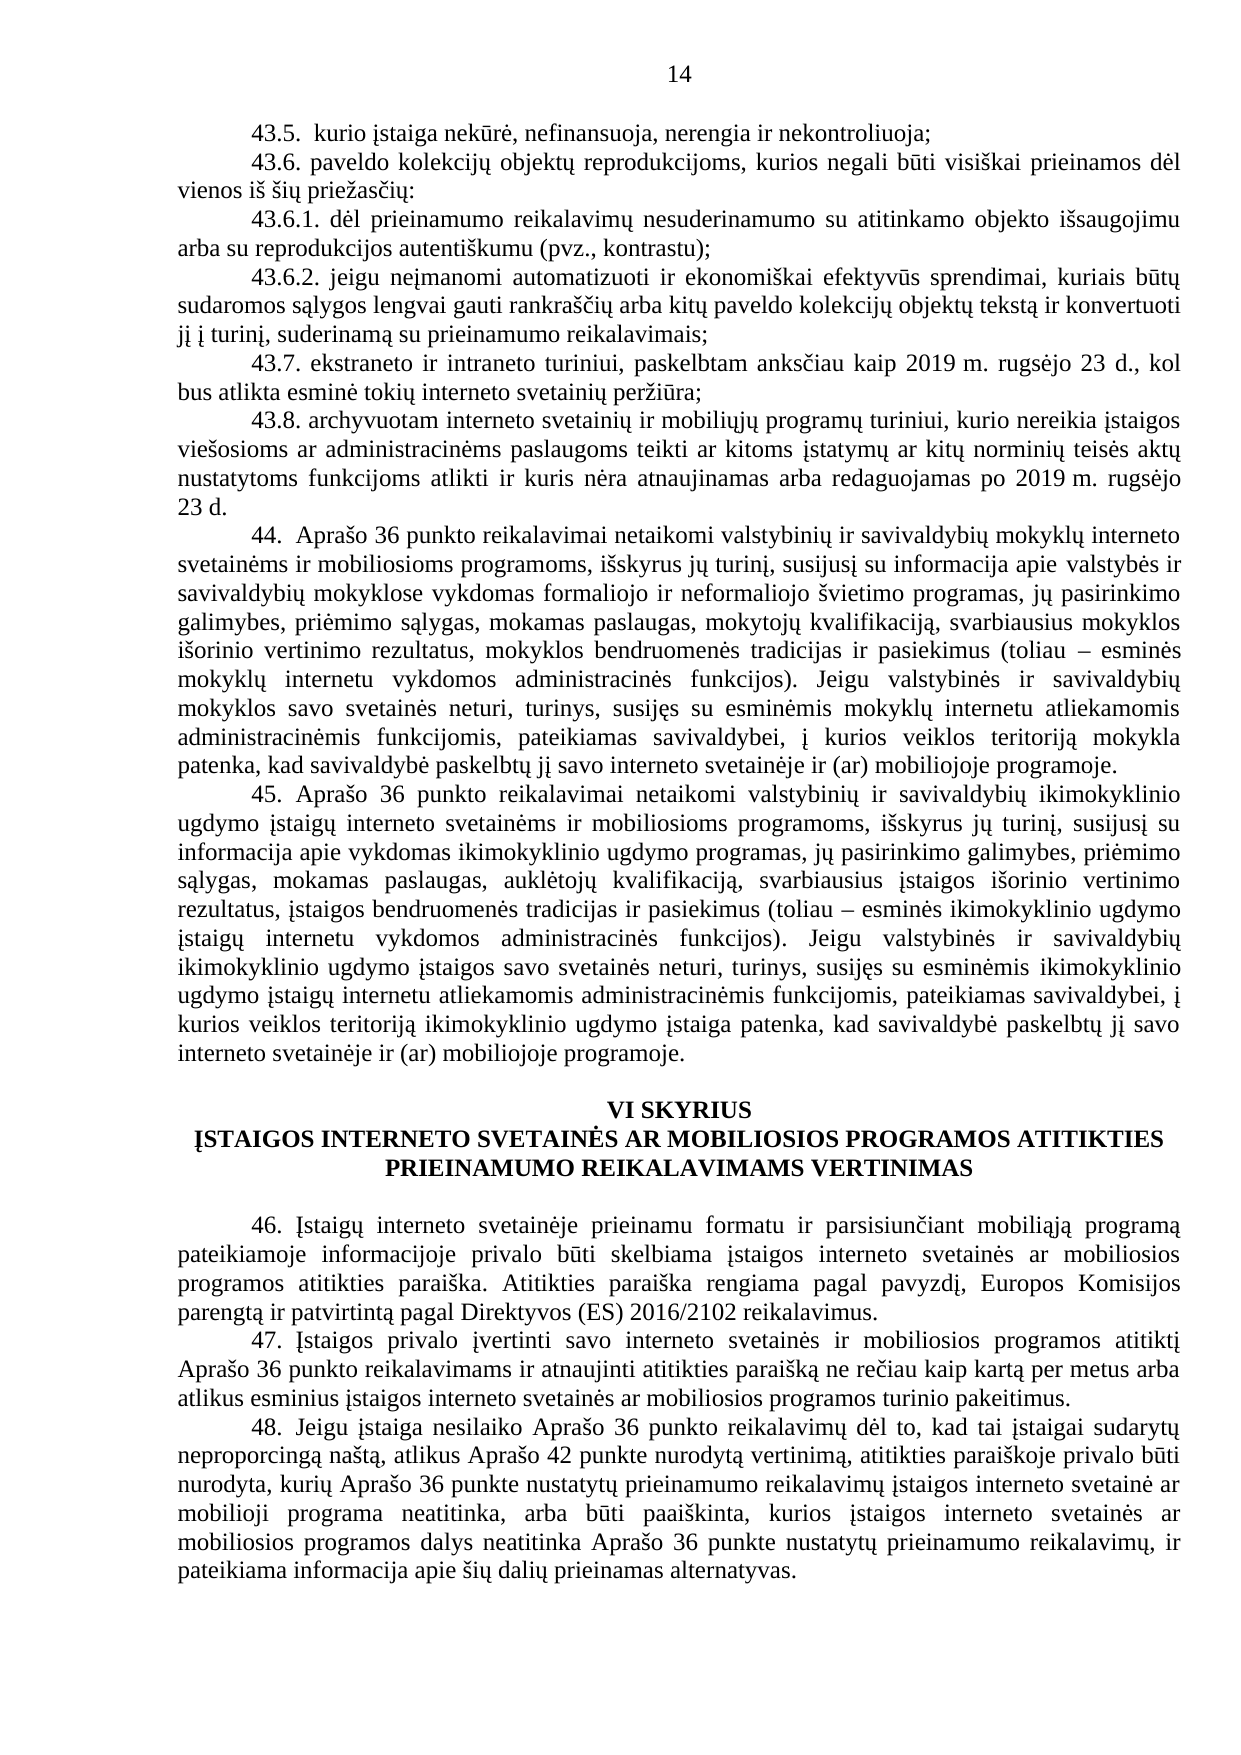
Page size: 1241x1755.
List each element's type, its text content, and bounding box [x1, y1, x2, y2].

text 43.7. ekstraneto ir intraneto turiniui, paskelbtam anksčiau kaip 2019 m. rugsėjo 23 d., kol bus atlikta esminė tokių interneto svetainių peržiūra; [177, 348, 1181, 406]
text 43.6.2. jeigu neįmanomi automatizuoti ir ekonomiškai efektyvūs sprendimai, kuriais būtų sudaromos sąlygos lengvai gauti rankraščių arba kitų paveldo kolekcijų objektų tekstą ir konvertuoti jį į turinį, suderinamą su prieinamumo reikalavimais; [177, 262, 1181, 348]
text 48. Jeigu įstaiga nesilaiko Aprašo 36 punkto reikalavimų dėl to, kad tai įstaigai sudarytų neproporcingą naštą, atlikus Aprašo 42 punkte nurodytą vertinimą, atitikties paraiškoje privalo būti nurodyta, kurių Aprašo 36 punkte nustatytų prieinamumo reikalavimų įstaigos interneto svetainė ar mobilioji programa neatitinka, arba būti paaiškinta, kurios įstaigos interneto svetainės ar mobiliosios programos dalys neatitinka Aprašo 36 punkte nustatytų prieinamumo reikalavimų, ir pateikiama informacija apie šių dalių prieinamas alternatyvas. [177, 1412, 1181, 1584]
text ĮSTAIGOS INTERNETO SVETAINĖS AR MOBILIOSIOS PROGRAMOS ATITIKTIES PRIEINAMUMO REIKALAVIMAMS VERTINIMAS [177, 1124, 1181, 1182]
text 43.8. archyvuotam interneto svetainių ir mobiliųjų programų turiniui, kurio nereikia įstaigos viešosioms ar administracinėms paslaugoms teikti ar kitoms įstatymų ar kitų norminių teisės aktų nustatytoms funkcijoms atlikti ir kuris nėra atnaujinamas arba redaguojamas po 2019 m. rugsėjo 23 d. [177, 406, 1181, 521]
text VI SKYRIUS [177, 1096, 1181, 1124]
text 43.6.1. dėl prieinamumo reikalavimų nesuderinamumo su atitinkamo objekto išsaugojimu arba su reprodukcijos autentiškumu (pvz., kontrastu); [177, 204, 1181, 262]
text 45. Aprašo 36 punkto reikalavimai netaikomi valstybinių ir savivaldybių ikimokyklinio ugdymo įstaigų interneto svetainėms ir mobiliosioms programoms, išskyrus jų turinį, susijusį su informacija apie vykdomas ikimokyklinio ugdymo programas, jų pasirinkimo galimybes, priėmimo sąlygas, mokamas paslaugas, auklėtojų kvalifikaciją, svarbiausius įstaigos išorinio vertinimo rezultatus, įstaigos bendruomenės tradicijas ir pasiekimus (toliau – esminės ikimokyklinio ugdymo įstaigų internetu vykdomos administracinės funkcijos). Jeigu valstybinės ir savivaldybių ikimokyklinio ugdymo įstaigos savo svetainės neturi, turinys, susijęs su esminėmis ikimokyklinio ugdymo įstaigų internetu atliekamomis administracinėmis funkcijomis, pateikiamas savivaldybei, į kurios veiklos teritoriją ikimokyklinio ugdymo įstaiga patenka, kad savivaldybė paskelbtų jį savo interneto svetainėje ir (ar) mobiliojoje programoje. [177, 779, 1181, 1067]
text 47. Įstaigos privalo įvertinti savo interneto svetainės ir mobiliosios programos atitiktį Aprašo 36 punkto reikalavimams ir atnaujinti atitikties paraišką ne rečiau kaip kartą per metus arba atlikus esminius įstaigos interneto svetainės ar mobiliosios programos turinio pakeitimus. [177, 1326, 1181, 1412]
text 44. Aprašo 36 punkto reikalavimai netaikomi valstybinių ir savivaldybių mokyklų interneto svetainėms ir mobiliosioms programoms, išskyrus jų turinį, susijusį su informacija apie valstybės ir savivaldybių mokyklose vykdomas formaliojo ir neformaliojo švietimo programas, jų pasirinkimo galimybes, priėmimo sąlygas, mokamas paslaugas, mokytojų kvalifikaciją, svarbiausius mokyklos išorinio vertinimo rezultatus, mokyklos bendruomenės tradicijas ir pasiekimus (toliau – esminės mokyklų internetu vykdomos administracinės funkcijos). Jeigu valstybinės ir savivaldybių mokyklos savo svetainės neturi, turinys, susijęs su esminėmis mokyklų internetu atliekamomis administracinėmis funkcijomis, pateikiamas savivaldybei, į kurios veiklos teritoriją mokykla patenka, kad savivaldybė paskelbtų jį savo interneto svetainėje ir (ar) mobiliojoje programoje. [177, 521, 1181, 779]
text 46. Įstaigų interneto svetainėje prieinamu formatu ir parsisiunčiant mobiliąją programą pateikiamoje informacijoje privalo būti skelbiama įstaigos interneto svetainės ar mobiliosios programos atitikties paraiška. Atitikties paraiška rengiama pagal pavyzdį, Europos Komisijos parengtą ir patvirtintą pagal Direktyvos (ES) 2016/2102 reikalavimus. [177, 1211, 1181, 1326]
text 43.6. paveldo kolekcijų objektų reprodukcijoms, kurios negali būti visiškai prieinamos dėl vienos iš šių priežasčių: [177, 147, 1181, 204]
text 43.5. kurio įstaiga nekūrė, nefinansuoja, nerengia ir nekontroliuoja; [177, 118, 1181, 147]
